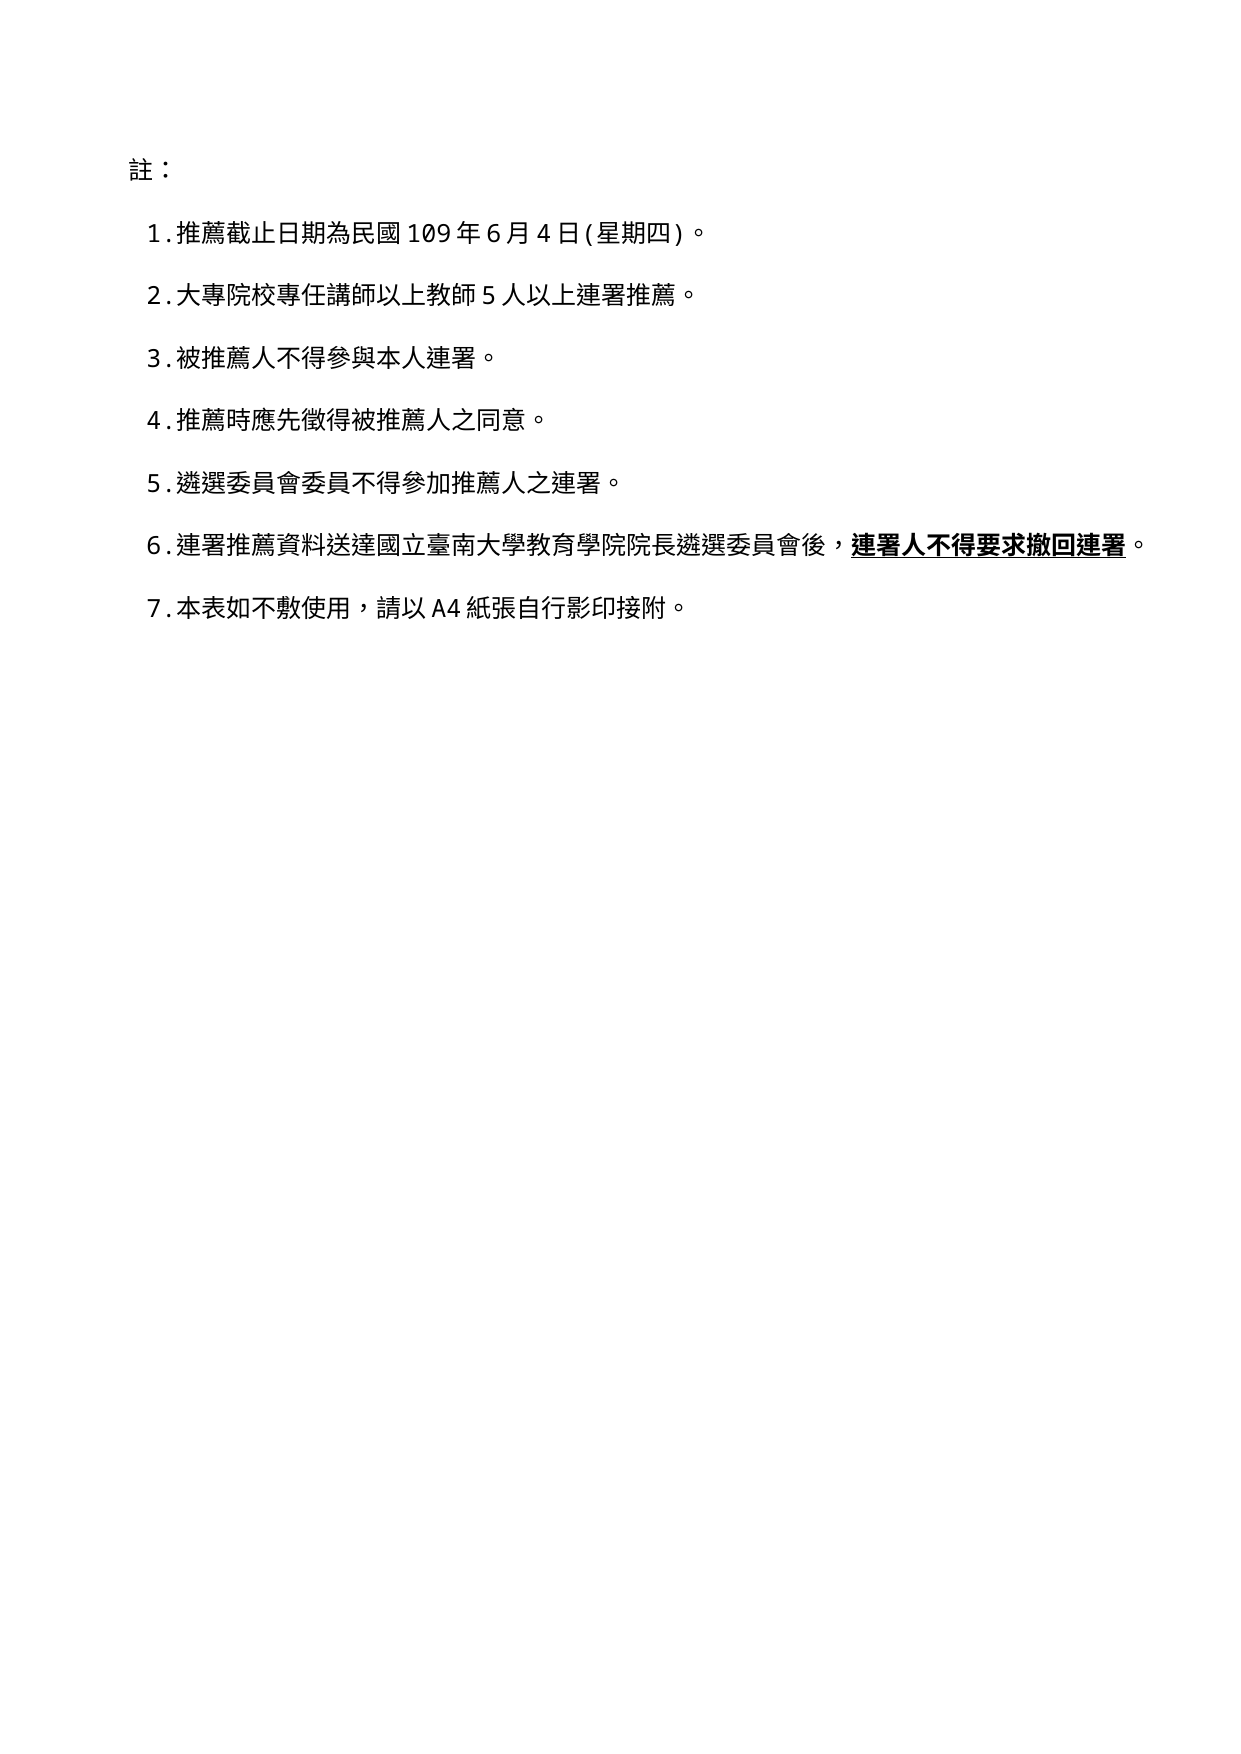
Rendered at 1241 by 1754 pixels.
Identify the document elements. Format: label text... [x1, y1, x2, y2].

text 4.推薦時應先徵得被推薦人之同意。 [131, 377, 1135, 439]
text 1.推薦截止日期為民國109年6月4日(星期四)。 [131, 189, 1135, 252]
text 6.連署推薦資料送達國立臺南大學教育學院院長遴選委員會後，連署人不得要求撤回連署。 [146, 502, 1150, 564]
text 5.遴選委員會委員不得參加推薦人之連署。 [131, 439, 1135, 502]
text 3.被推薦人不得參與本人連署。 [131, 314, 1135, 377]
text 註： [128, 127, 1135, 189]
text 7.本表如不敷使用，請以A4紙張自行影印接附。 [146, 564, 1135, 627]
text 2.大專院校專任講師以上教師5人以上連署推薦。 [131, 252, 1135, 314]
